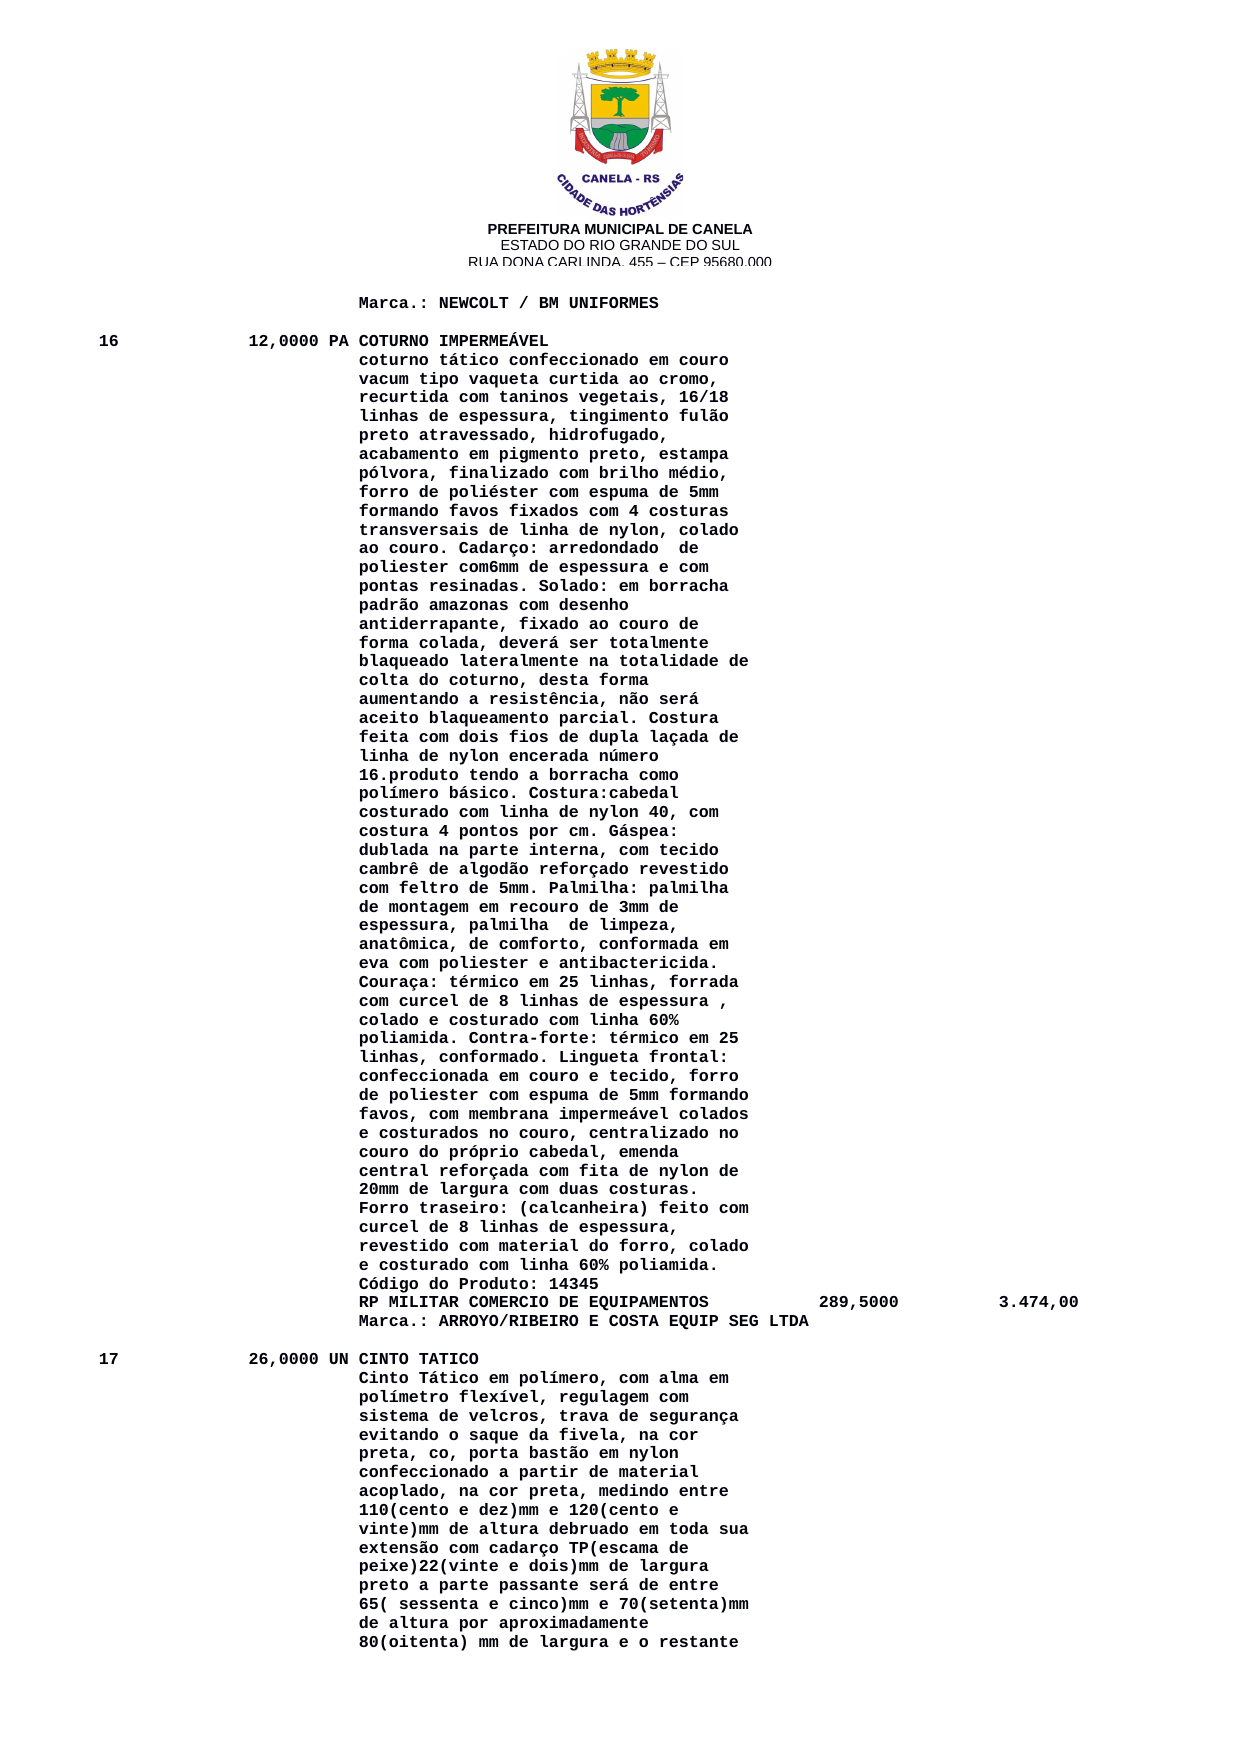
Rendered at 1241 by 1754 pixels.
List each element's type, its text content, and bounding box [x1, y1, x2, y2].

text Marca.: NEWCOLT / BM UNIFORMES 16 12,0000 PA COTURNO IMPERMEÁVEL coturno tático confeccionado em couro vacum tipo vaqueta curtida ao cromo, recurtida com taninos vegetais, 16/18 linhas de espessura, tingimento fulão preto atravessado, hidrofugado, acabamento em pigmento preto, estampa pólvora, finalizado com brilho médio, forro de poliéster com espuma de 5mm formando favos fixados com 4 costuras transversais de linha de nylon, colado ao couro. Cadarço: arredondado de poliester com6mm de espessura e com pontas resinadas. Solado: em borracha padrão amazonas com desenho antiderrapante, fixado ao couro de forma colada, deverá ser totalmente blaqueado lateralmente na totalidade de colta do coturno, desta forma aumentando a resistência, não será aceito blaqueamento parcial. Costura feita com dois fios de dupla laçada de linha de nylon encerada número 16.produto tendo a borracha como polímero básico. Costura:cabedal costurado com linha de nylon 40, com costura 4 pontos por cm. Gáspea: dublada na parte interna, com tecido cambrê de algodão reforçado revestido com feltro de 5mm. Palmilha: palmilha de montagem em recouro de 3mm de espessura, palmilha de limpeza, anatômica, de comforto, conformada em eva com poliester e antibactericida. Couraça: térmico em 25 linhas, forrada com curcel de 8 linhas de espessura , colado e costurado com linha 60% poliamida. Contra-forte: térmico em 25 linhas, conformado. Lingueta frontal: confeccionada em couro e tecido, forro de poliester com espuma de 5mm formando favos, com membrana impermeável colados e costurados no couro, centralizado no couro do próprio cabedal, emenda central reforçada com fita de nylon de 20mm de largura com duas costuras. Forro traseiro: (calcanheira) feito com curcel de 8 linhas de espessura, revestido com material do forro, colado e costurado com linha 60% poliamida. Código do Produto: 14345 RP MILITAR COMERCIO DE EQUIPAMENTOS 289,5000 3.474,00 Marca.: ARROYO/RIBEIRO E COSTA EQUIP SEG LTDA 17 26,0000 UN CINTO TATICO Cinto Tático em polímero, com alma em polímetro flexível, regulagem com sistema de velcros, trava de segurança evitando o saque da fivela, na cor preta, co, porta bastão em nylon confeccionado a partir de material acoplado, na cor preta, medindo entre 110(cento e dez)mm e 120(cento e vinte)mm de altura debruado em toda sua extensão com cadarço TP(escama de peixe)22(vinte e dois)mm de largura preto a parte passante será de entre 65( sessenta e cinco)mm e 70(setenta)mm de altura por aproximadamente 80(oitenta) mm de largura e o restante [88, 295, 1152, 1652]
picture [557, 49, 684, 216]
